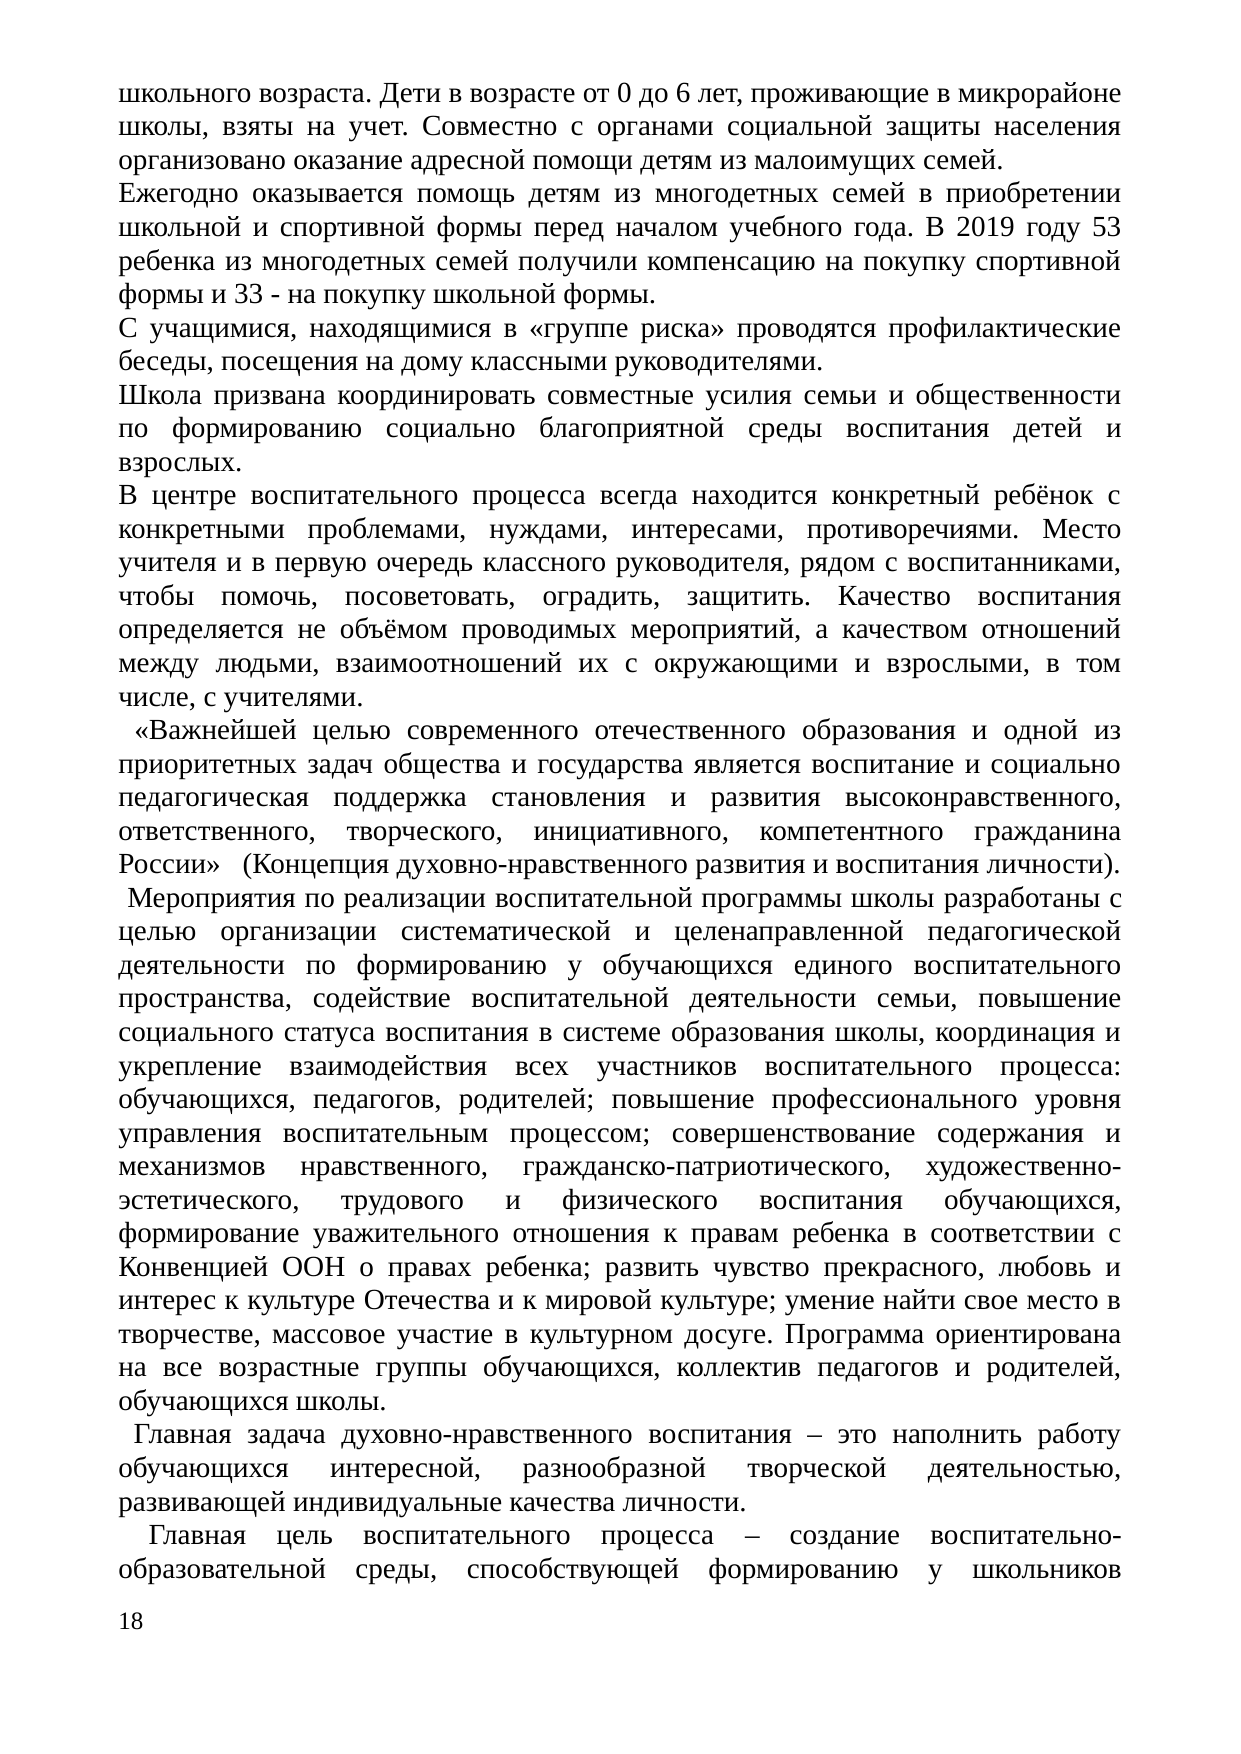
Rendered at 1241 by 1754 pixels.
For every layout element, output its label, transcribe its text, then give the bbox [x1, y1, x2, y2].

text Ежегодно оказывается помощь детям из многодетных семей в приобретении школьной и спортивной формы перед началом учебного года. В 2019 году 53 ребенка из многодетных семей получили компенсацию на покупку спортивной формы и 33 - на покупку школьной формы. [118, 176, 1122, 310]
text С учащимися, находящимися в «группе риска» проводятся профилактические беседы, посещения на дому классными руководителями. [118, 310, 1122, 377]
text Школа призвана координировать совместные усилия семьи и общественности по формированию социально благоприятной среды воспитания детей и взрослых. [118, 377, 1122, 477]
text Главная цель воспитательного процесса – создание воспитательно-образовательной среды, способствующей формированию у школьников [118, 1517, 1122, 1584]
text Мероприятия по реализации воспитательной программы школы разработаны с целью организации систематической и целенаправленной педагогической деятельности по формированию у обучающихся единого воспитательного пространства, содействие воспитательной деятельности семьи, повышение социального статуса воспитания в системе образования школы, координация и укрепление взаимодействия всех участников воспитательного процесса: обучающихся, педагогов, родителей; повышение профессионального уровня управления воспитательным процессом; совершенствование содержания и механизмов нравственного, гражданско-патриотического, художественно-эстетического, трудового и физического воспитания обучающихся, формирование уважительного отношения к правам ребенка в соответствии с Конвенцией ООН о правах ребенка; развить чувство прекрасного, любовь и интерес к культуре Отечества и к мировой культуре; умение найти свое место в творчестве, массовое участие в культурном досуге. Программа ориентирована на все возрастные группы обучающихся, коллектив педагогов и родителей, обучающихся школы. [118, 880, 1122, 1417]
text Главная задача духовно-нравственного воспитания – это наполнить работу обучающихся интересной, разнообразной творческой деятельностью, развивающей индивидуальные качества личности. [118, 1417, 1122, 1517]
text школьного возраста. Дети в возрасте от 0 до 6 лет, проживающие в микрорайоне школы, взяты на учет. Совместно с органами социальной защиты населения организовано оказание адресной помощи детям из малоимущих семей. [118, 75, 1122, 176]
text В центре воспитательного процесса всегда находится конкретный ребёнок с конкретными проблемами, нуждами, интересами, противоречиями. Место учителя и в первую очередь классного руководителя, рядом с воспитанниками, чтобы помочь, посоветовать, оградить, защитить. Качество воспитания определяется не объёмом проводимых мероприятий, а качеством отношений между людьми, взаимоотношений их с окружающими и взрослыми, в том числе, с учителями. [118, 477, 1122, 712]
text «Важнейшей целью современного отечественного образования и одной из приоритетных задач общества и государства является воспитание и социально педагогическая поддержка становления и развития высоконравственного, ответственного, творческого, инициативного, компетентного гражданина России» (Концепция духовно-нравственного развития и воспитания личности). [118, 712, 1122, 880]
